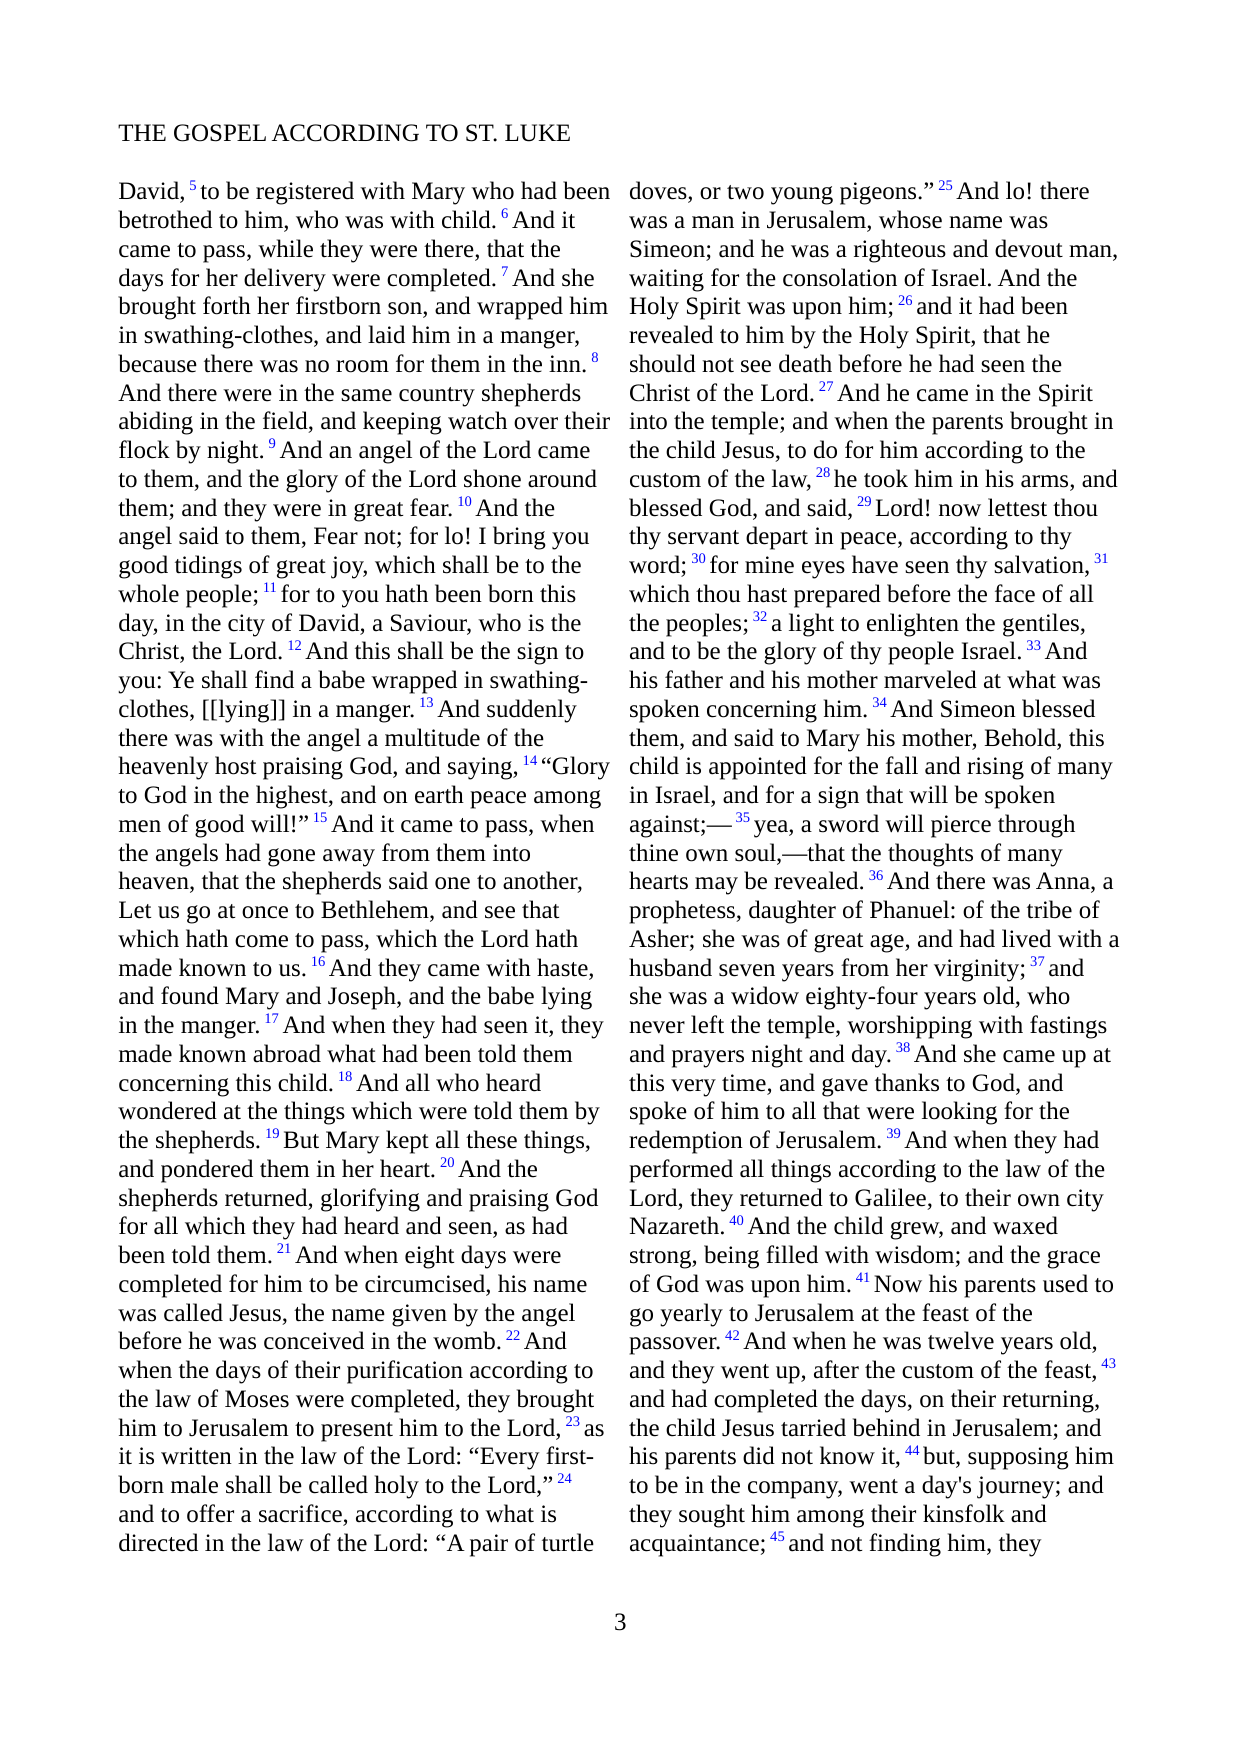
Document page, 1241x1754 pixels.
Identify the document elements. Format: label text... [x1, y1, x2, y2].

text doves, or two young pigeons.” 25 And lo! there was a man in Jerusalem, whose name was Simeon; and he was a righteous and devout man, waiting for the consolation of Israel. And the Holy Spirit was upon him; 26 and it had been revealed to him by the Holy Spirit, that he should not see death before he had seen the Christ of the Lord. 27 And he came in the Spirit into the temple; and when the parents brought in the child Jesus, to do for him according to the custom of the law, 28 he took him in his arms, and blessed God, and said, 29 Lord! now lettest thou thy servant depart in peace, according to thy word; 30 for mine eyes have seen thy salvation, 31 which thou hast prepared before the face of all the peoples; 32 a light to enlighten the gentiles, and to be the glory of thy people Israel. 33 And his father and his mother marveled at what was spoken concerning him. 34 And Simeon blessed them, and said to Mary his mother, Behold, this child is appointed for the fall and rising of many in Israel, and for a sign that will be spoken against;— 35 yea, a sword will pierce through thine own soul,—that the thoughts of many hearts may be revealed. 36 And there was Anna, a prophetess, daughter of Phanuel: of the tribe of Asher; she was of great age, and had lived with a husband seven years from her virginity; 37 and she was a widow eighty-four years old, who never left the temple, worshipping with fastings and prayers night and day. 38 And she came up at this very time, and gave thanks to God, and spoke of him to all that were looking for the redemption of Jerusalem. 39 And when they had performed all things according to the law of the Lord, they returned to Galilee, to their own city Nazareth. 40 And the child grew, and waxed strong, being filled with wisdom; and the grace of God was upon him. 41 Now his parents used to go yearly to Jerusalem at the feast of the passover. 42 And when he was twelve years old, and they went up, after the custom of the feast, 43 and had completed the days, on their returning, the child Jesus tarried behind in Jerusalem; and his parents did not know it, 44 but, supposing him to be in the company, went a day's journey; and they sought him among their kinsfolk and acquaintance; 45 and not finding him, they [629, 176, 1122, 1556]
text David, 5 to be registered with Mary who had been betrothed to him, who was with child. 6 And it came to pass, while they were there, that the days for her delivery were completed. 7 And she brought forth her firstborn son, and wrapped him in swathing-clothes, and laid him in a manger, because there was no room for them in the inn. 8 And there were in the same country shepherds abiding in the field, and keeping watch over their flock by night. 9 And an angel of the Lord came to them, and the glory of the Lord shone around them; and they were in great fear. 10 And the angel said to them, Fear not; for lo! I bring you good tidings of great joy, which shall be to the whole people; 11 for to you hath been born this day, in the city of David, a Saviour, who is the Christ, the Lord. 12 And this shall be the sign to you: Ye shall find a babe wrapped in swathing-clothes, [[lying]] in a manger. 13 And suddenly there was with the angel a multitude of the heavenly host praising God, and saying, 14 “Glory to God in the highest, and on earth peace among men of good will!” 15 And it came to pass, when the angels had gone away from them into heaven, that the shepherds said one to another, Let us go at once to Bethlehem, and see that which hath come to pass, which the Lord hath made known to us. 16 And they came with haste, and found Mary and Joseph, and the babe lying in the manger. 17 And when they had seen it, they made known abroad what had been told them concerning this child. 18 And all who heard wondered at the things which were told them by the shepherds. 19 But Mary kept all these things, and pondered them in her heart. 20 And the shepherds returned, glorifying and praising God for all which they had heard and seen, as had been told them. 21 And when eight days were completed for him to be circumcised, his name was called Jesus, the name given by the angel before he was conceived in the womb. 22 And when the days of their purification according to the law of Moses were completed, they brought him to Jerusalem to present him to the Lord, 23 as it is written in the law of the Lord: “Every first-born male shall be called holy to the Lord,” 24 and to offer a sacrifice, according to what is directed in the law of the Lord: “A pair of turtle [118, 176, 611, 1556]
